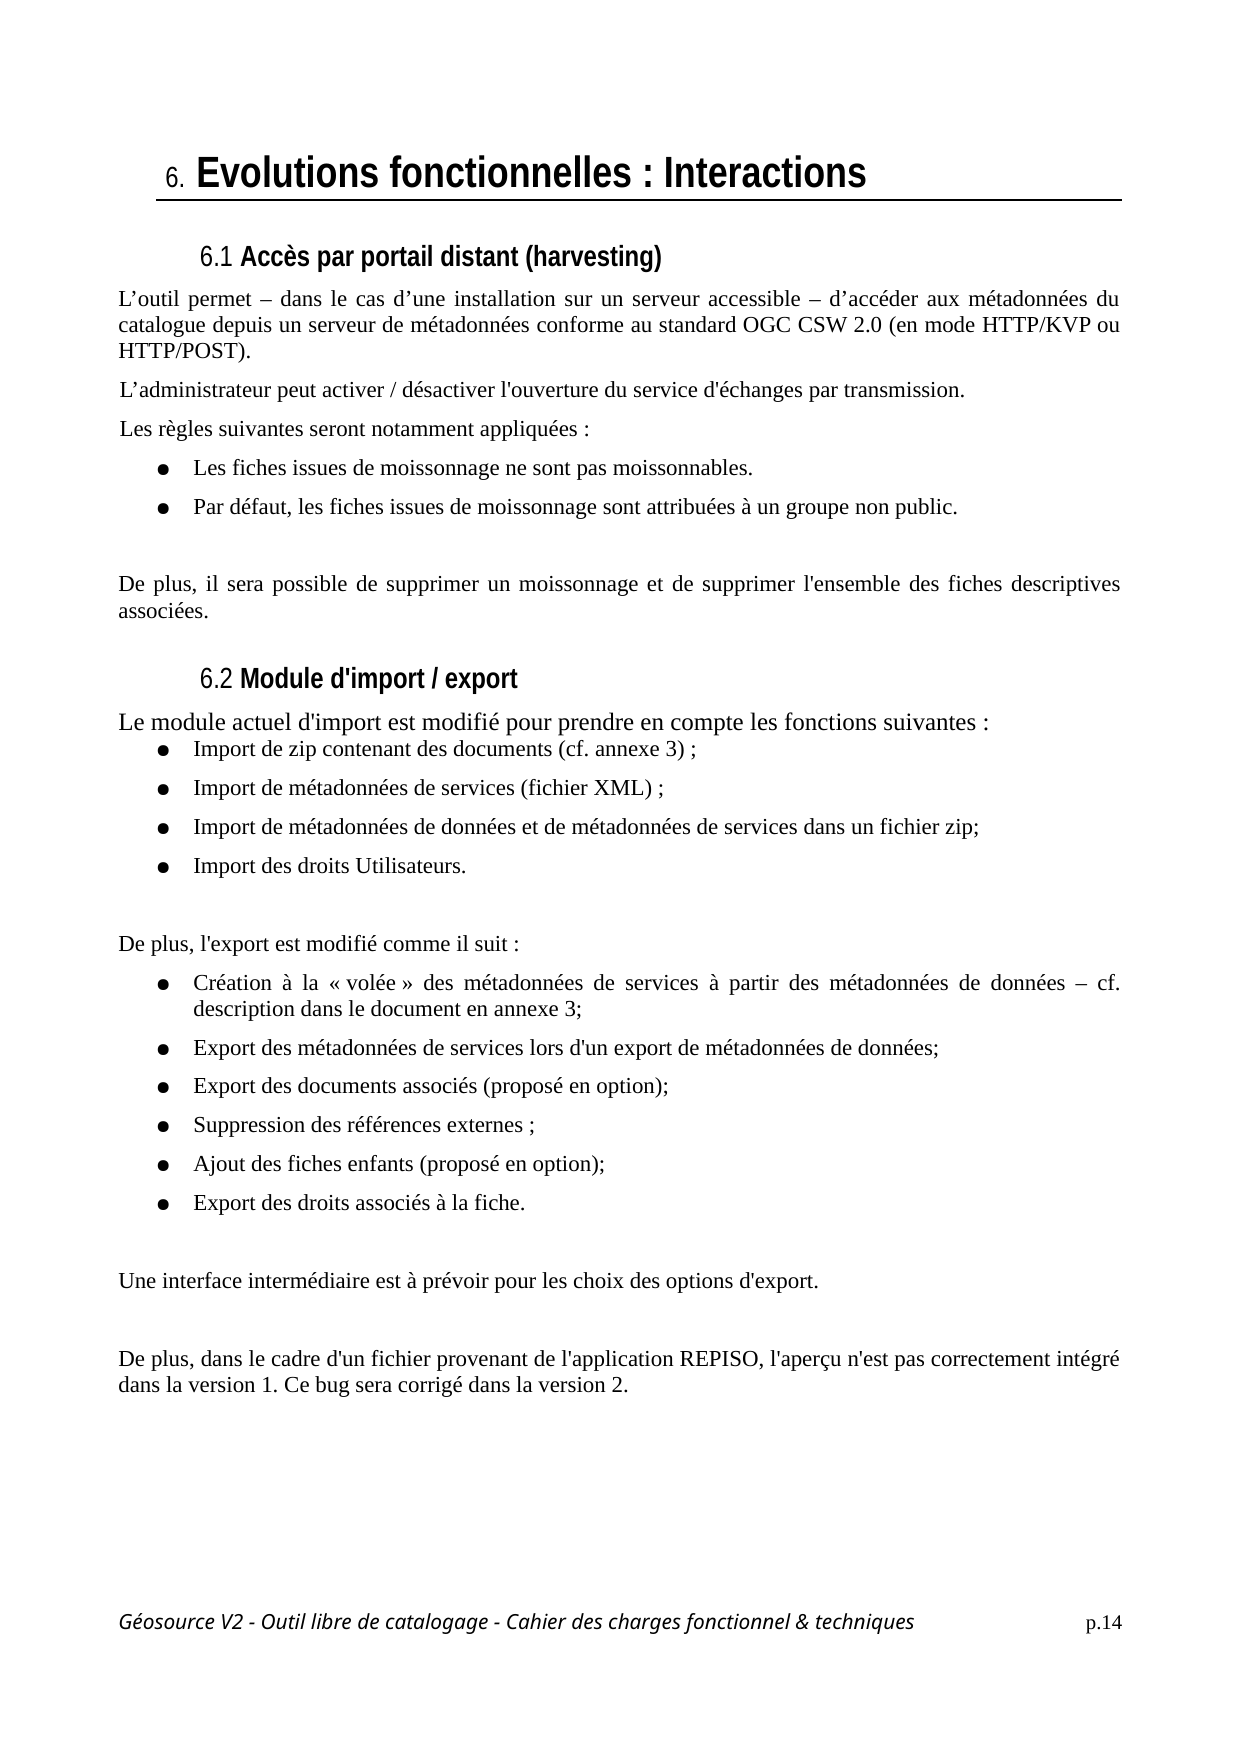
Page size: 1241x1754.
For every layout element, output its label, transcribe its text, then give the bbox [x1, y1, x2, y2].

list Export des droits associés à la fiche. [156, 1189, 1122, 1216]
text De plus, dans le cadre d'un fichier provenant de l'application REPISO, l'aperçu n'est pas correctement intégré dans la version 1. Ce bug sera corrigé dans la version 2. [118, 1344, 1122, 1397]
list L’administrateur peut activer / désactiver l'ouverture du service d'échanges par transmission. [82, 376, 1122, 403]
list Import des droits Utilisateurs. [156, 852, 1122, 878]
list Création à la « volée » des métadonnées de services à partir des métadonnées de données – cf. description dans le document en annexe 3; [156, 968, 1122, 1021]
text Le module actuel d'import est modifié pour prendre en compte les fonctions suivantes : [118, 707, 1122, 735]
list Import de zip contenant des documents (cf. annexe 3) ; [156, 735, 1122, 762]
list Import de métadonnées de données et de métadonnées de services dans un fichier zip; [156, 813, 1122, 839]
text De plus, l'export est modifié comme il suit : [118, 930, 1122, 956]
list Import de métadonnées de services (fichier XML) ; [156, 774, 1122, 801]
list Les fiches issues de moissonnage ne sont pas moissonnables. [156, 454, 1122, 480]
list Export des documents associés (proposé en option); [156, 1073, 1122, 1099]
list Export des métadonnées de services lors d'un export de métadonnées de données; [156, 1034, 1122, 1060]
subtitle Accès par portail distant (harvesting) [193, 239, 1122, 272]
subtitle Module d'import / export [193, 661, 1122, 694]
subtitle Evolutions fonctionnelles : Interactions [156, 143, 1122, 199]
list Par défaut, les fiches issues de moissonnage sont attribuées à un groupe non public. [156, 493, 1122, 519]
text De plus, il sera possible de supprimer un moissonnage et de supprimer l'ensemble des fiches descriptives associées. [118, 571, 1122, 623]
list Les règles suivantes seront notamment appliquées : [82, 415, 1122, 441]
text Une interface intermédiaire est à prévoir pour les choix des options d'export. [118, 1267, 1122, 1293]
text L’outil permet – dans le cas d’une installation sur un serveur accessible – d’accéder aux métadonnées du catalogue depuis un serveur de métadonnées conforme au standard OGC CSW 2.0 (en mode HTTP/KVP ou HTTP/POST). [118, 285, 1122, 364]
list Ajout des fiches enfants (proposé en option); [156, 1150, 1122, 1177]
list Suppression des références externes ; [156, 1111, 1122, 1138]
